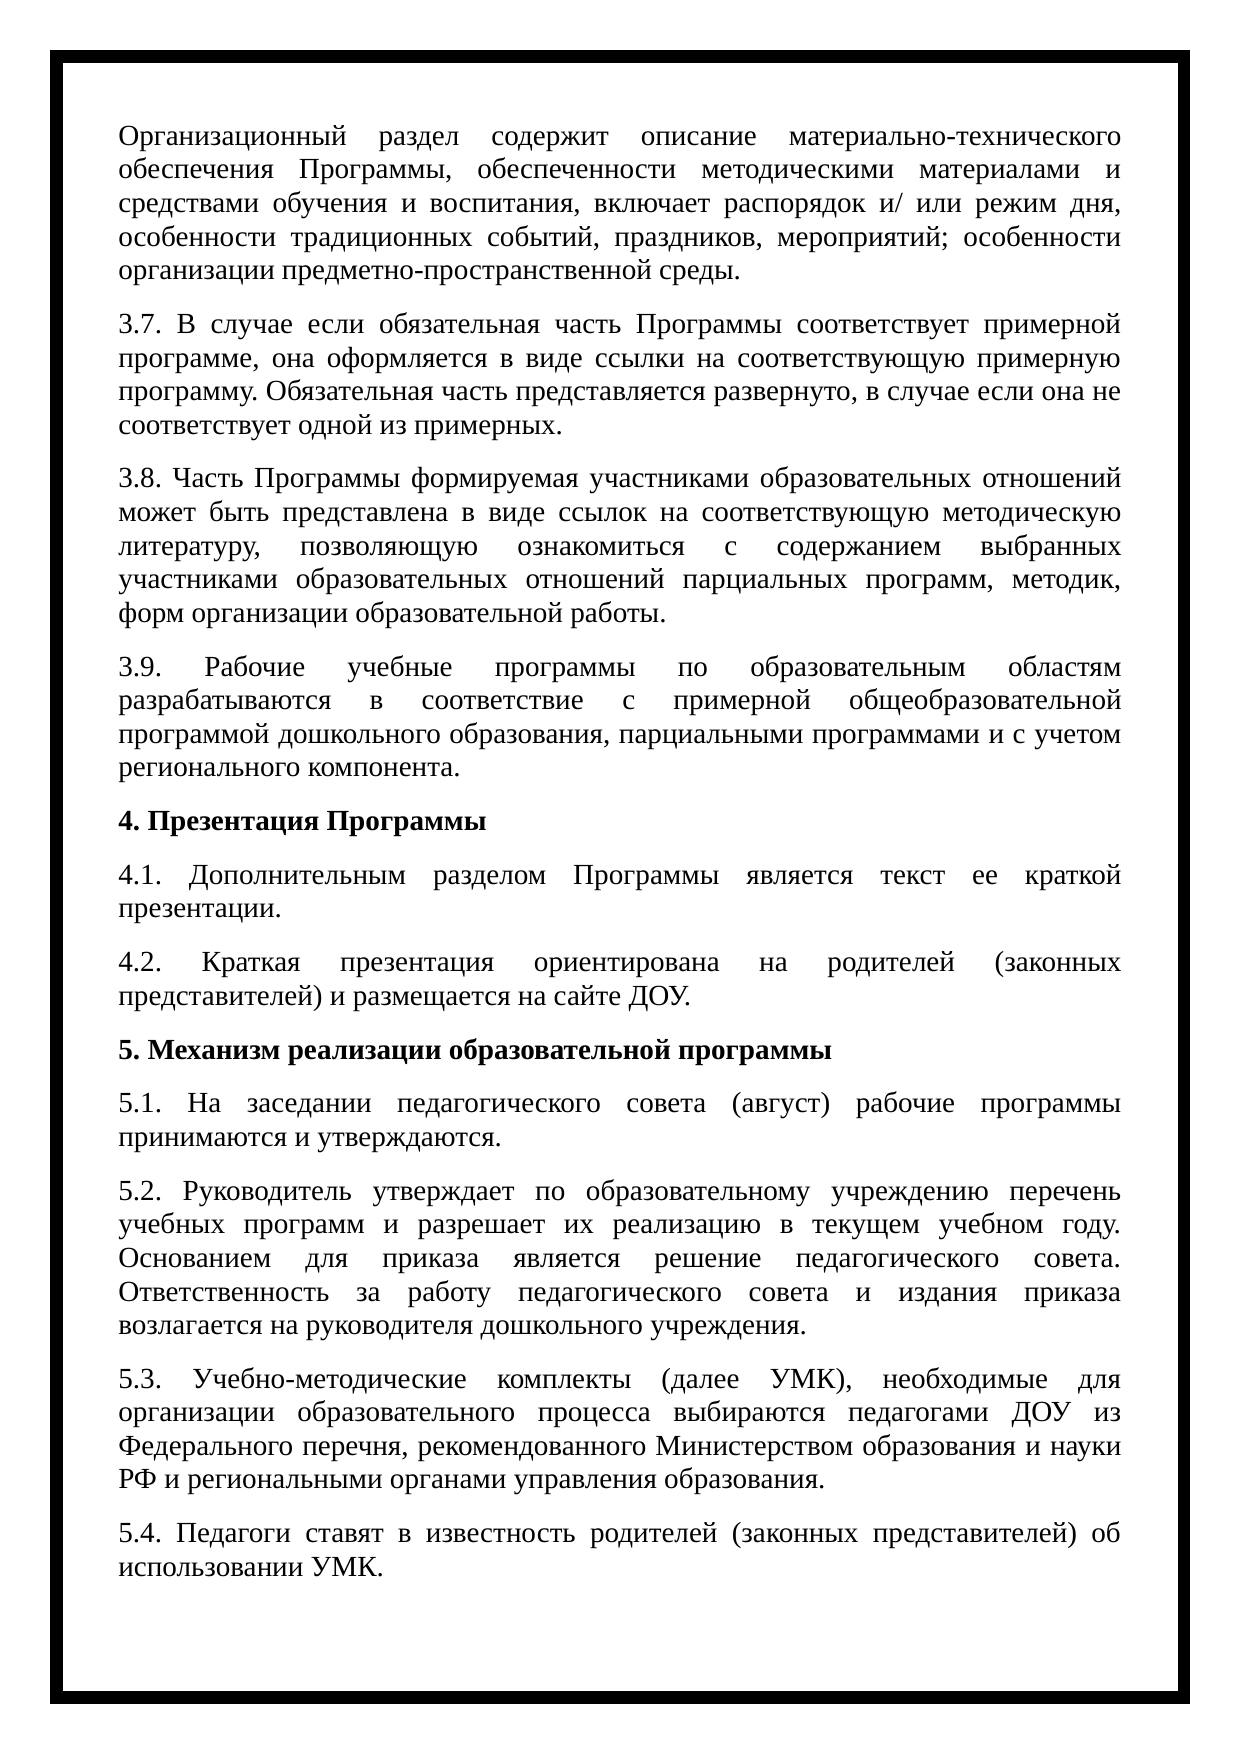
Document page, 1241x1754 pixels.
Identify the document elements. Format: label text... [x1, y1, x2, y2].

text Организационный раздел содержит описание материально-технического обеспечения Программы, обеспеченности методическими материалами и средствами обучения и воспитания, включает распорядок и/ или режим дня, особенности традиционных событий, праздников, мероприятий; особенности организации предметно-пространственной среды. [118, 118, 1122, 286]
text 5.1. На заседании педагогического совета (август) рабочие программы принимаются и утверждаются. [118, 1086, 1122, 1153]
text 3.7. В случае если обязательная часть Программы соответствует примерной программе, она оформляется в виде ссылки на соответствующую примерную программу. Обязательная часть представляется развернуто, в случае если она не соответствует одной из примерных. [118, 306, 1122, 440]
text 5.4. Педагоги ставят в известность родителей (законных представителей) об использовании УМК. [118, 1516, 1122, 1583]
text 5.3. Учебно-методические комплекты (далее УМК), необходимые для организации образовательного процесса выбираются педагогами ДОУ из Федерального перечня, рекомендованного Министерством образования и науки РФ и региональными органами управления образования. [118, 1361, 1122, 1495]
text 5.2. Руководитель утверждает по образовательному учреждению перечень учебных программ и разрешает их реализацию в текущем учебном году. Основанием для приказа является решение педагогического совета. Ответственность за работу педагогического совета и издания приказа возлагается на руководителя дошкольного учреждения. [118, 1173, 1122, 1341]
text 3.8. Часть Программы формируемая участниками образовательных отношений может быть представлена в виде ссылок на соответствующую методическую литературу, позволяющую ознакомиться с содержанием выбранных участниками образовательных отношений парциальных программ, методик, форм организации образовательной работы. [118, 461, 1122, 628]
text 4. Презентация Программы [118, 803, 1122, 837]
text 5. Механизм реализации образовательной программы [118, 1032, 1122, 1065]
text 4.2. Краткая презентация ориентирована на родителей (законных представителей) и размещается на сайте ДОУ. [118, 944, 1122, 1011]
text 3.9. Рабочие учебные программы по образовательным областям разрабатываются в соответствие с примерной общеобразовательной программой дошкольного образования, парциальными программами и с учетом регионального компонента. [118, 649, 1122, 783]
text 4.1. Дополнительным разделом Программы является текст ее краткой презентации. [118, 857, 1122, 924]
